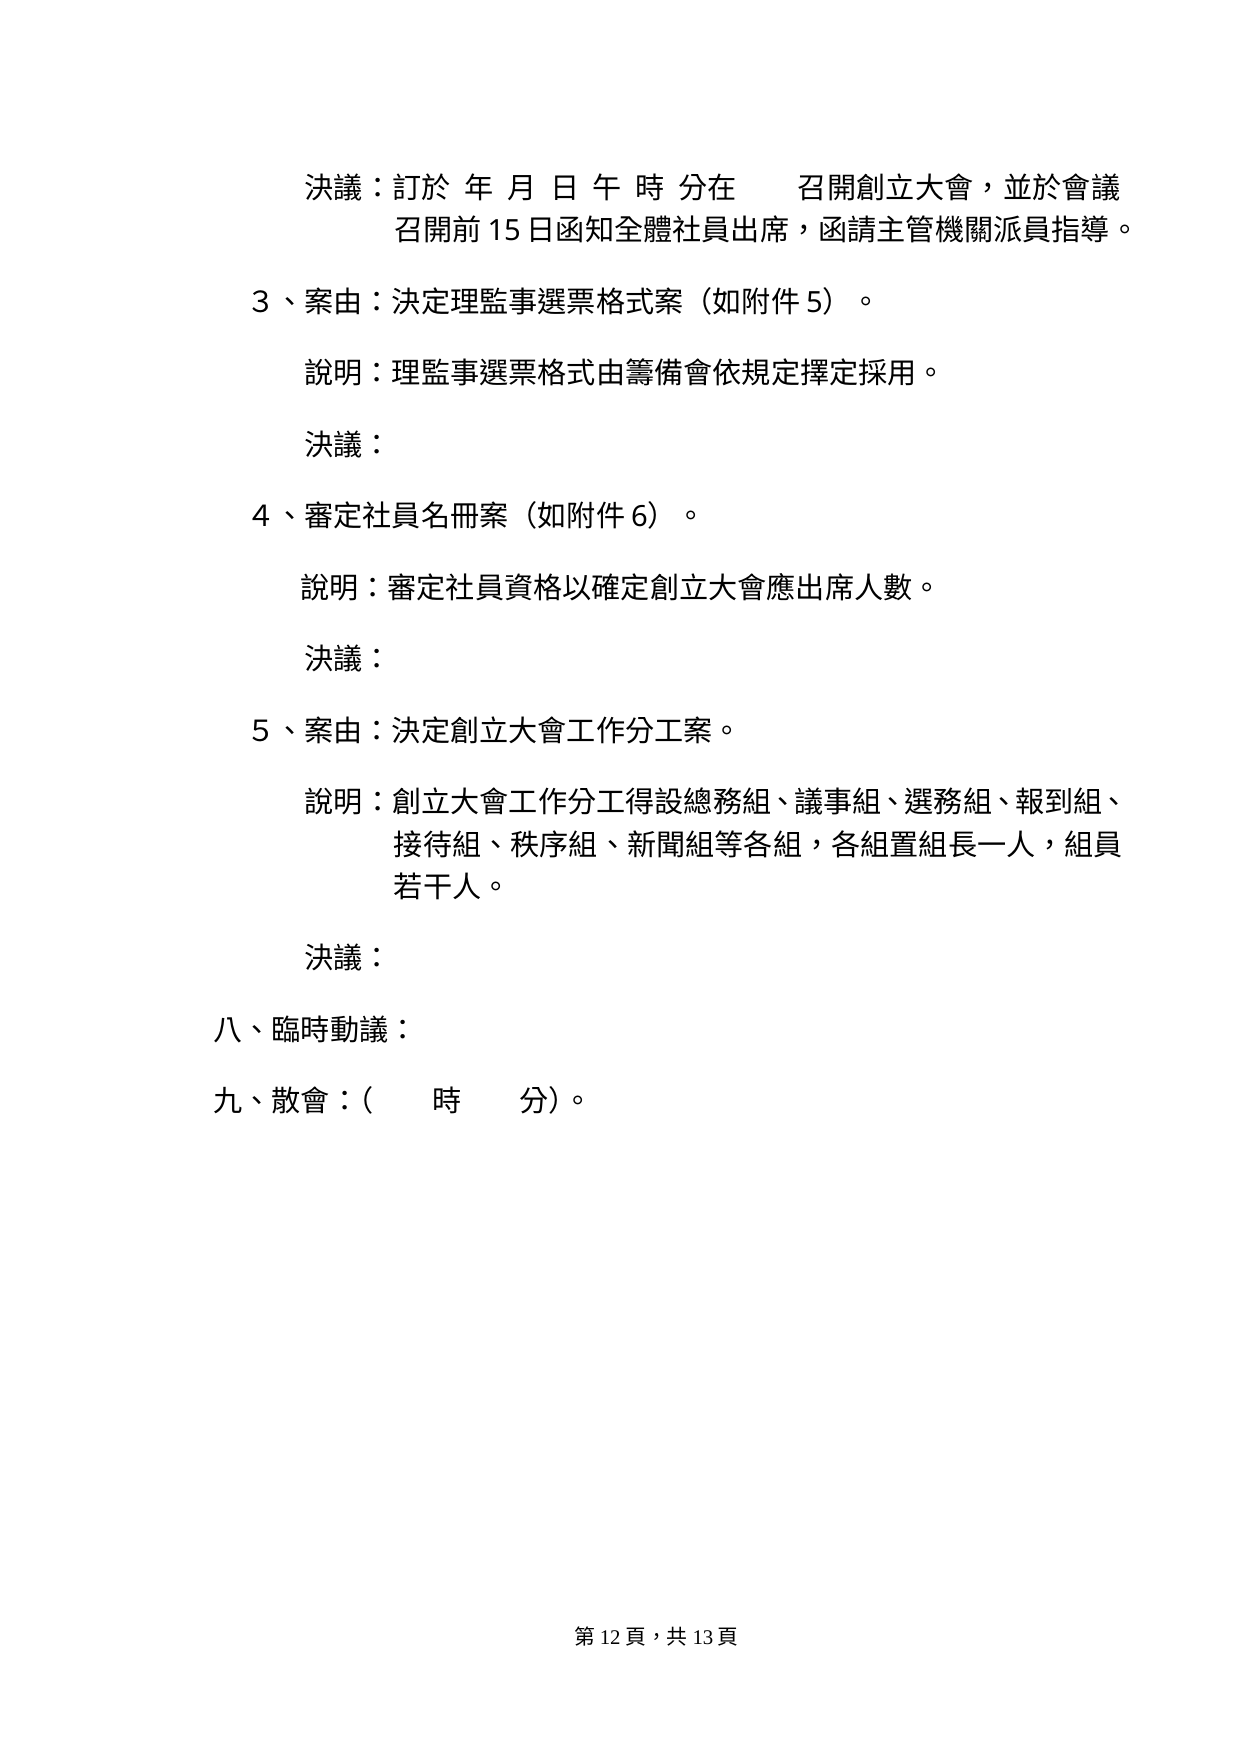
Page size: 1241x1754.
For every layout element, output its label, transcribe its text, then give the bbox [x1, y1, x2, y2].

text 八、臨時動議： [213, 1006, 1125, 1048]
text 決議： [187, 636, 1125, 678]
text ４、審定社員名冊案（如附件6）。 [187, 493, 1125, 535]
text 決議：訂於 年 月 日 午 時 分在 召開創立大會，並於會議召開前15日函知全體社員出席，函請主管機關派員指導。 [304, 164, 1125, 249]
text 說明：審定社員資格以確定創立大會應出席人數。 [212, 564, 1125, 607]
text 說明：理監事選票格式由籌備會依規定擇定採用。 [187, 350, 1125, 392]
text ３、案由：決定理監事選票格式案（如附件5）。 [187, 278, 1125, 321]
text 說明：創立大會工作分工得設總務組、議事組、選務組、報到組、接待組、秩序組、新聞組等各組，各組置組長一人，組員若干人。 [304, 779, 1125, 906]
text ５、案由：決定創立大會工作分工案。 [187, 707, 1125, 749]
text 決議： [187, 935, 1125, 977]
text 決議： [187, 421, 1125, 464]
text 九、散會：（ 時 分）。 [213, 1078, 1125, 1120]
